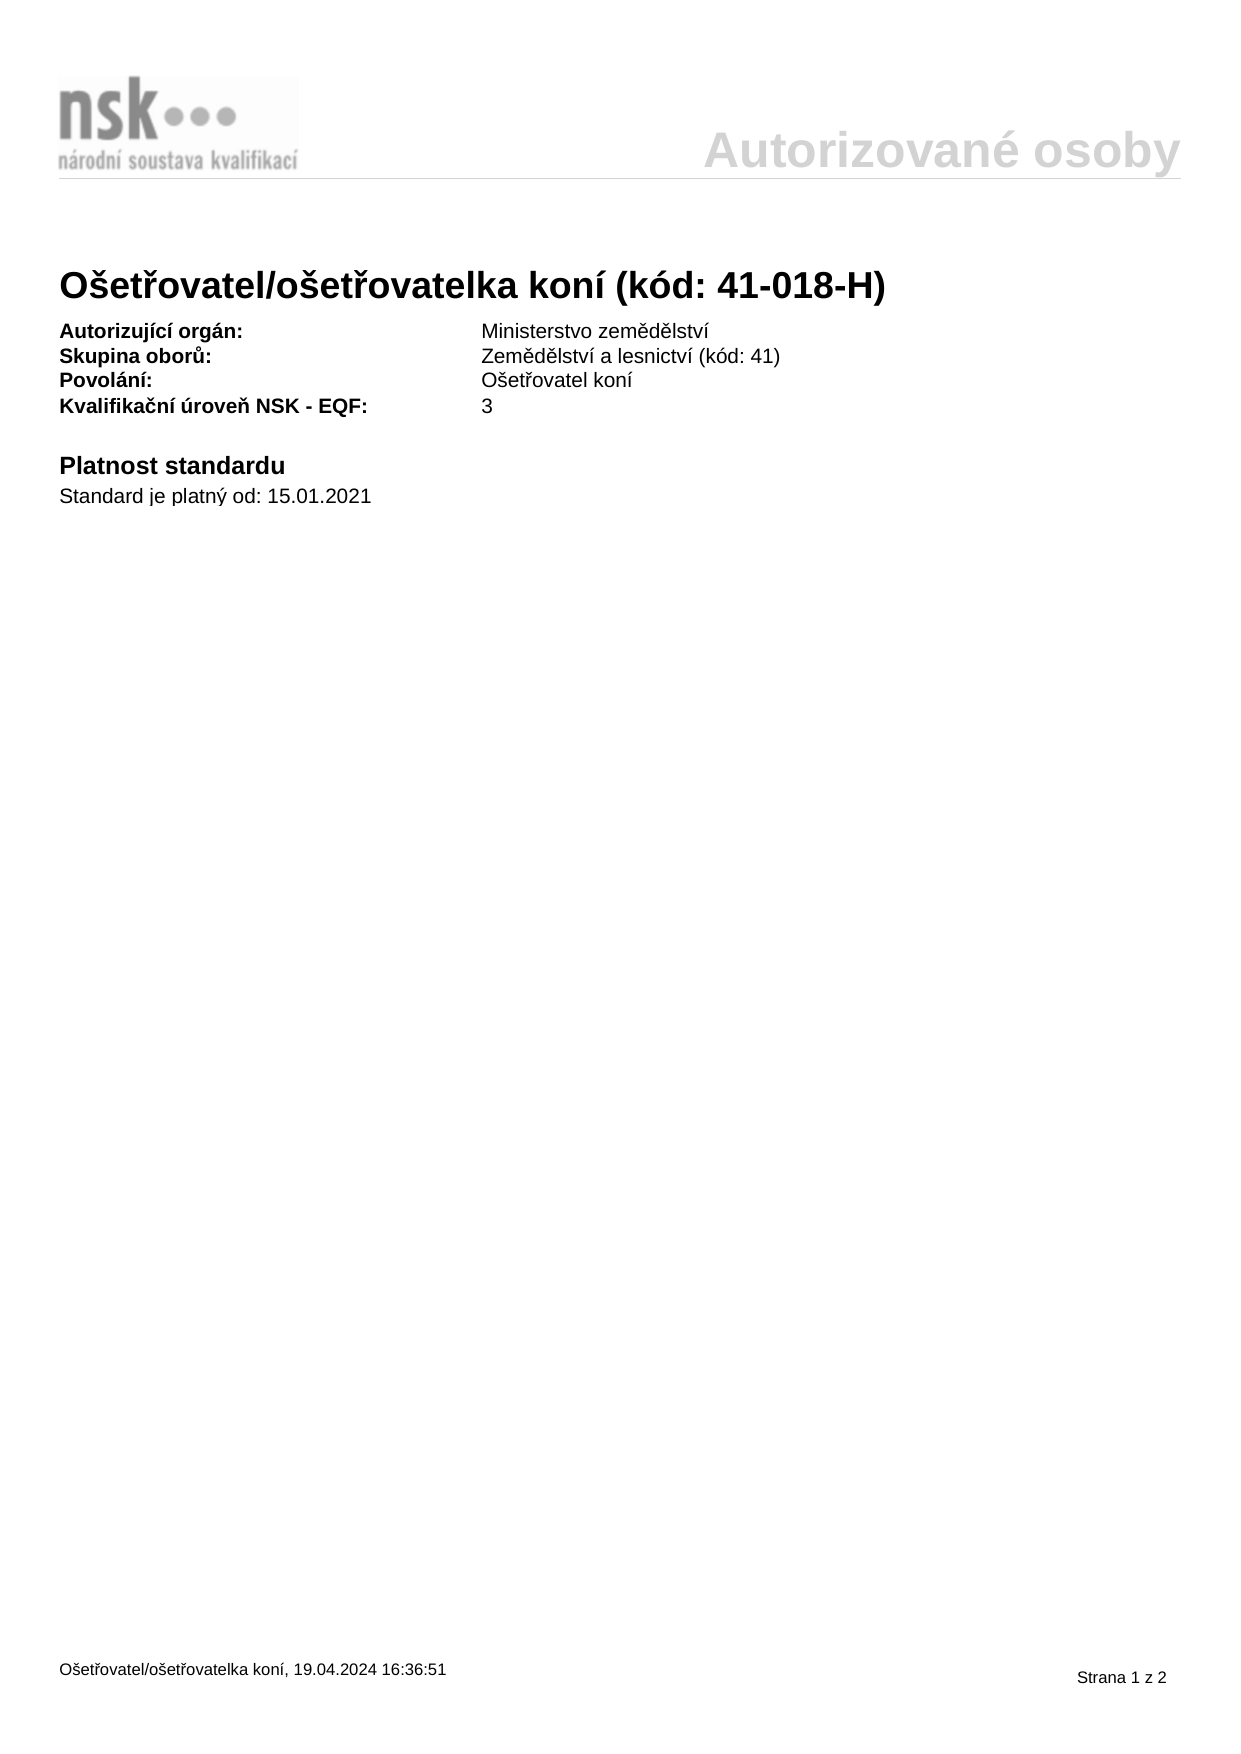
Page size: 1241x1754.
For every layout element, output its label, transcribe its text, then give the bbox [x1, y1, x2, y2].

table_cell [59, 506, 119, 806]
table_cell [59, 172, 119, 178]
table_cell [860, 418, 886, 447]
table_header [619, 59, 626, 172]
table_cell [626, 806, 860, 1106]
table_cell [119, 172, 481, 178]
table_cell [481, 307, 617, 319]
table_cell [626, 506, 860, 806]
table_cell [886, 806, 1167, 1106]
table_cell [618, 1384, 626, 1659]
table_cell [886, 418, 1167, 447]
table_cell Autorizující orgán: [59, 319, 481, 343]
table_cell [481, 196, 617, 224]
table_cell [886, 506, 1167, 806]
table_header Autorizované osoby [626, 59, 1181, 178]
table_cell [1167, 506, 1181, 806]
table_cell [1167, 418, 1181, 447]
table_cell [119, 1106, 481, 1383]
picture [57, 59, 619, 172]
table_cell [119, 418, 481, 447]
table_cell [860, 196, 886, 224]
table_cell [618, 307, 626, 319]
table_cell [481, 806, 617, 1106]
table_cell [860, 806, 886, 1106]
table_cell [1167, 806, 1181, 1106]
table_cell 3 [481, 394, 1181, 417]
table_cell [119, 806, 481, 1106]
table_cell [119, 196, 481, 224]
table_cell [618, 196, 626, 224]
table_cell [886, 307, 1167, 319]
table_cell [59, 196, 119, 224]
table_cell [626, 1106, 860, 1383]
table_cell Ministerstvo zemědělství [481, 319, 1181, 344]
table_cell [618, 506, 626, 806]
table_cell [626, 418, 860, 447]
table_cell [626, 307, 860, 319]
table_cell Ošetřovatel/ošetřovatelka koní, 19.04.2024 16:36:51 [59, 1660, 860, 1696]
table_cell [626, 196, 860, 224]
table_cell [59, 1384, 119, 1659]
table_cell Ošetřovatel/ošetřovatelka koní (kód: 41-018-H) [59, 224, 1181, 307]
table_cell [618, 806, 626, 1106]
table_cell [1167, 196, 1181, 224]
table_cell [1167, 1106, 1181, 1383]
table_cell [59, 179, 1181, 196]
table_cell [119, 307, 481, 319]
table_cell [119, 1384, 481, 1659]
table_cell [886, 1106, 1167, 1383]
table_cell [59, 418, 119, 447]
table_cell [886, 1384, 1167, 1659]
table_cell Platnost standardu [59, 448, 1181, 483]
table_cell Kvalifikační úroveň NSK - EQF: [59, 394, 481, 417]
table_cell [1167, 307, 1181, 319]
table_cell [626, 1384, 860, 1659]
table_cell [59, 806, 119, 1106]
table_cell Standard je platný od: 15.01.2021 [59, 484, 1181, 506]
table_cell [481, 418, 617, 447]
table_cell [481, 1106, 617, 1383]
table_cell Ošetřovatel koní [481, 368, 1181, 393]
table_cell Skupina oborů: [59, 344, 481, 368]
table_cell [481, 172, 617, 178]
table_cell [618, 1106, 626, 1383]
table_cell Zemědělství a lesnictví (kód: 41) [481, 344, 1181, 368]
table_cell [1167, 1660, 1181, 1696]
table_cell [860, 1384, 886, 1659]
table_cell [860, 307, 886, 319]
table_cell [59, 1106, 119, 1383]
table_cell [860, 1106, 886, 1383]
table_cell [59, 307, 119, 319]
table_cell [618, 172, 626, 178]
table_cell [860, 506, 886, 806]
table_cell Strana 1 z 2 [860, 1660, 1167, 1696]
table_cell [119, 506, 481, 806]
table_cell [886, 196, 1167, 224]
table_cell [481, 1384, 617, 1659]
table_cell [618, 418, 626, 447]
table_cell Povolání: [59, 368, 481, 392]
table_cell [481, 506, 617, 806]
table_cell [1167, 1384, 1181, 1659]
